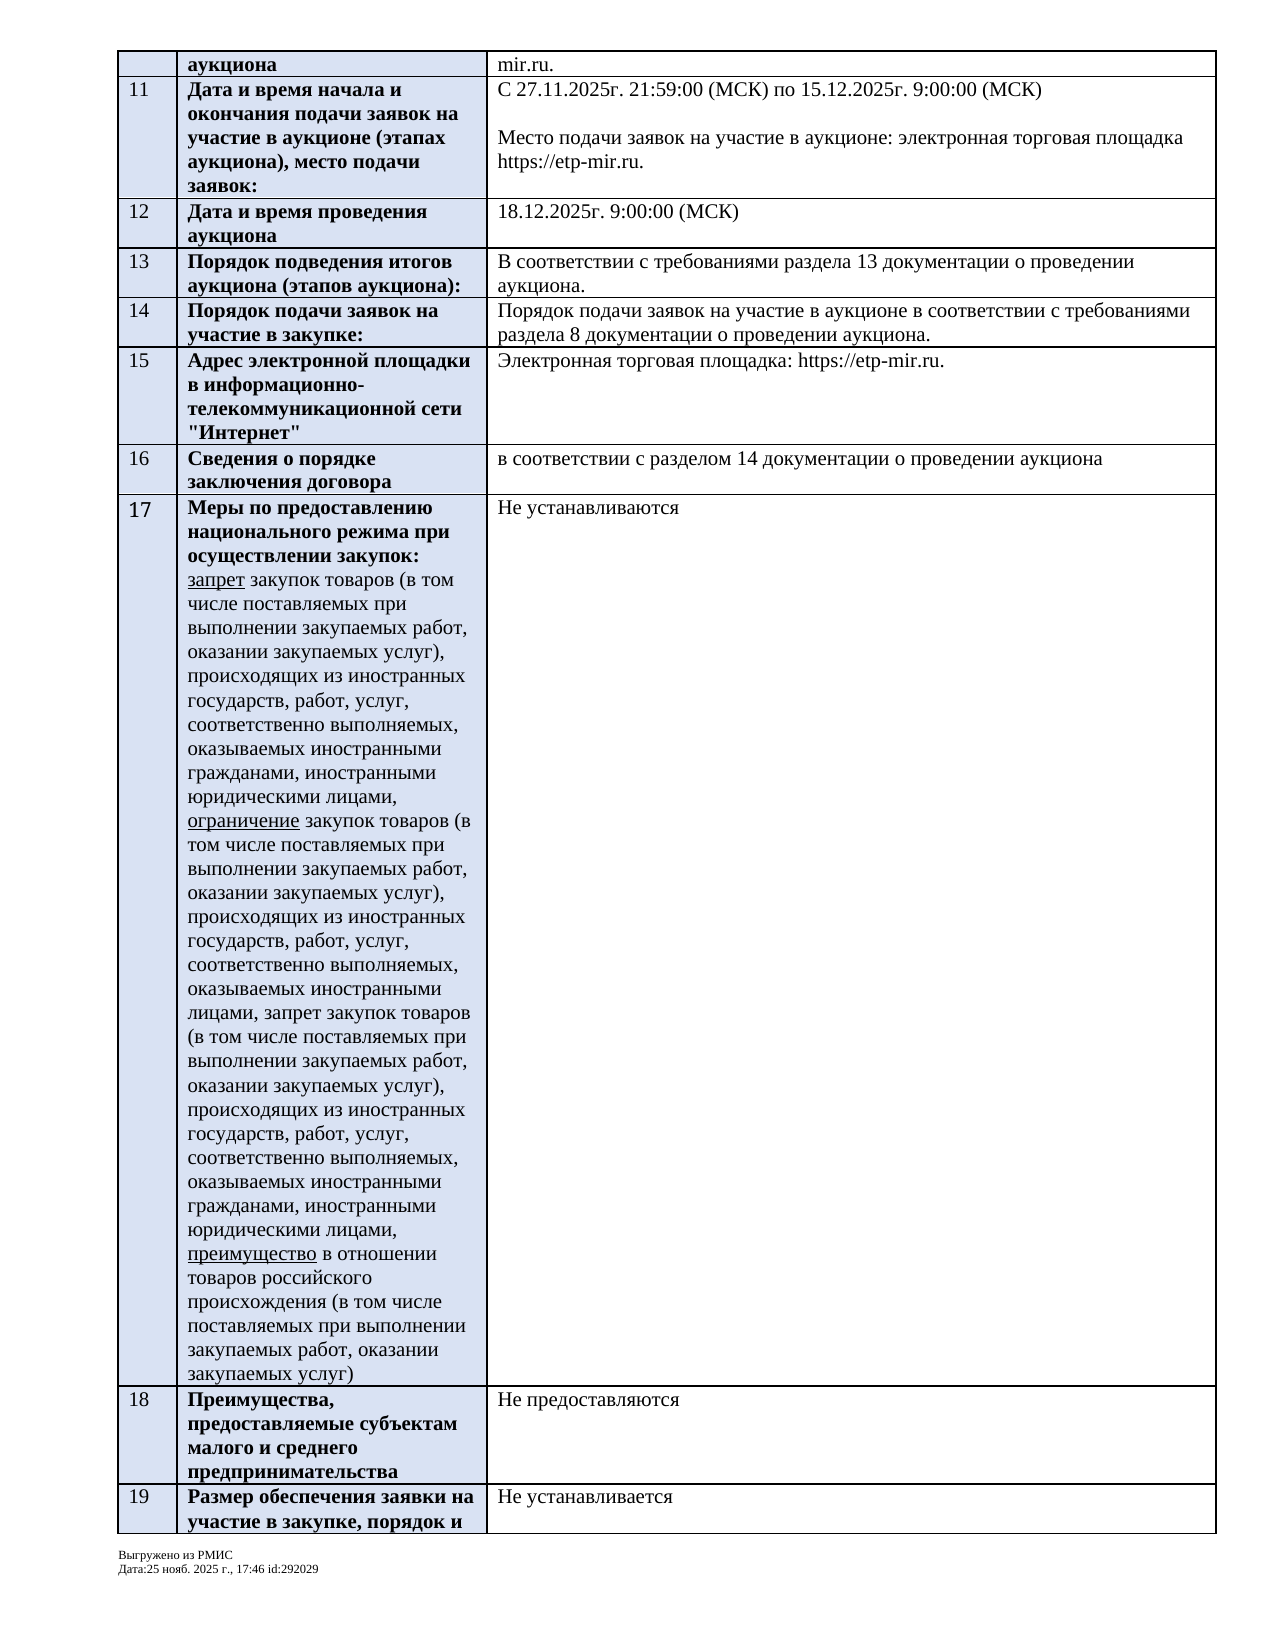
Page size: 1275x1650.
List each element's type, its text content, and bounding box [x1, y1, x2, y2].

table_cell [119, 1508, 176, 1533]
table_header 13 [119, 249, 176, 273]
table_header Размер обеспечения заявки на участие в закупке, порядок и [178, 1485, 486, 1533]
table_header аукциона [178, 52, 486, 76]
table_header Порядок подведения итогов аукциона (этапов аукциона): [178, 249, 486, 297]
table_header 15 [119, 348, 176, 372]
table_header mir.ru. [488, 52, 1215, 76]
table_cell [488, 567, 1215, 808]
table_cell [119, 273, 176, 297]
table_header Не предоставляются [488, 1387, 1215, 1411]
table_cell [488, 1508, 1215, 1533]
table_header Порядок подачи заявок на участие в аукционе в соответствии с требованиями раздела 8 документации о проведении аукциона. [488, 298, 1215, 346]
table_header [488, 519, 1215, 567]
table_header Адрес электронной площадки в информационно-телекоммуникационной сети "Интернет" [178, 348, 486, 444]
table_header преимущество в отношении товаров российского происхождения (в том числе поставляемых при выполнении закупаемых работ, оказании закупаемых услуг) [178, 1241, 486, 1385]
table_header 18.12.2025г. 9:00:00 (МСК) [488, 199, 1215, 223]
table_header 14 [119, 298, 176, 322]
table_header ограничение закупок товаров (в том числе поставляемых при выполнении закупаемых работ, оказании закупаемых услуг), происходящих из иностранных государств, работ, услуг, соответственно выполняемых, оказываемых иностранными лицами, запрет закупок товаров (в том числе поставляемых при выполнении закупаемых работ, оказании закупаемых услуг), происходящих из иностранных государств, работ, услуг, соответственно выполняемых, оказываемых иностранными гражданами, иностранными юридическими лицами, [178, 808, 486, 1241]
table_cell [488, 469, 1215, 493]
table_header запрет закупок товаров (в том числе поставляемых при выполнении закупаемых работ, оказании закупаемых услуг), происходящих из иностранных государств, работ, услуг, соответственно выполняемых, оказываемых иностранными гражданами, иностранными юридическими лицами, [178, 567, 486, 808]
table_header Порядок подачи заявок на участие в закупке: [178, 298, 486, 346]
table_header Не устанавливается [488, 1485, 1215, 1508]
table_header Преимущества, предоставляемые субъектам малого и среднего предпринимательства [178, 1387, 486, 1483]
table_header С 27.11.2025г. 21:59:00 (МСК) по 15.12.2025г. 9:00:00 (МСК) Место подачи заявок на участие в аукционе: электронная торговая площадка https://etp-mir.ru. [488, 77, 1215, 173]
table_header Меры по предоставлению национального режима при осуществлении закупок: [178, 495, 486, 567]
table_cell [488, 1411, 1215, 1483]
table_cell [119, 101, 176, 197]
table_cell [119, 223, 176, 247]
table_header Сведения о порядке заключения договора [178, 445, 486, 493]
table_header 19 [119, 1485, 176, 1508]
table_cell [488, 223, 1215, 247]
table_header 11 [119, 77, 176, 101]
table_header [119, 523, 176, 1385]
table_header Дата и время начала и окончания подачи заявок на участие в аукционе (этапах аукциона), место подачи заявок: [178, 77, 486, 197]
table_header 17 [119, 495, 176, 523]
table_cell [119, 52, 176, 76]
table_cell [488, 372, 1215, 444]
table_header в соответствии с разделом 14 документации о проведении аукциона [488, 445, 1215, 469]
table_cell [488, 1241, 1215, 1385]
table_header 18 [119, 1387, 176, 1411]
table_header Электронная торговая площадка: https://etp-mir.ru. [488, 348, 1215, 372]
table_cell [488, 808, 1215, 1241]
table_cell [119, 1411, 176, 1483]
table_cell [119, 469, 176, 493]
table_header В соответствии с требованиями раздела 13 документации о проведении аукциона. [488, 249, 1215, 297]
table_cell [488, 173, 1215, 197]
table_header 12 [119, 199, 176, 223]
table_cell [119, 372, 176, 444]
table_header Дата и время проведения аукциона [178, 199, 486, 247]
table_header 16 [119, 445, 176, 469]
table_cell [119, 322, 176, 346]
table_header Не устанавливаются [488, 495, 1215, 519]
